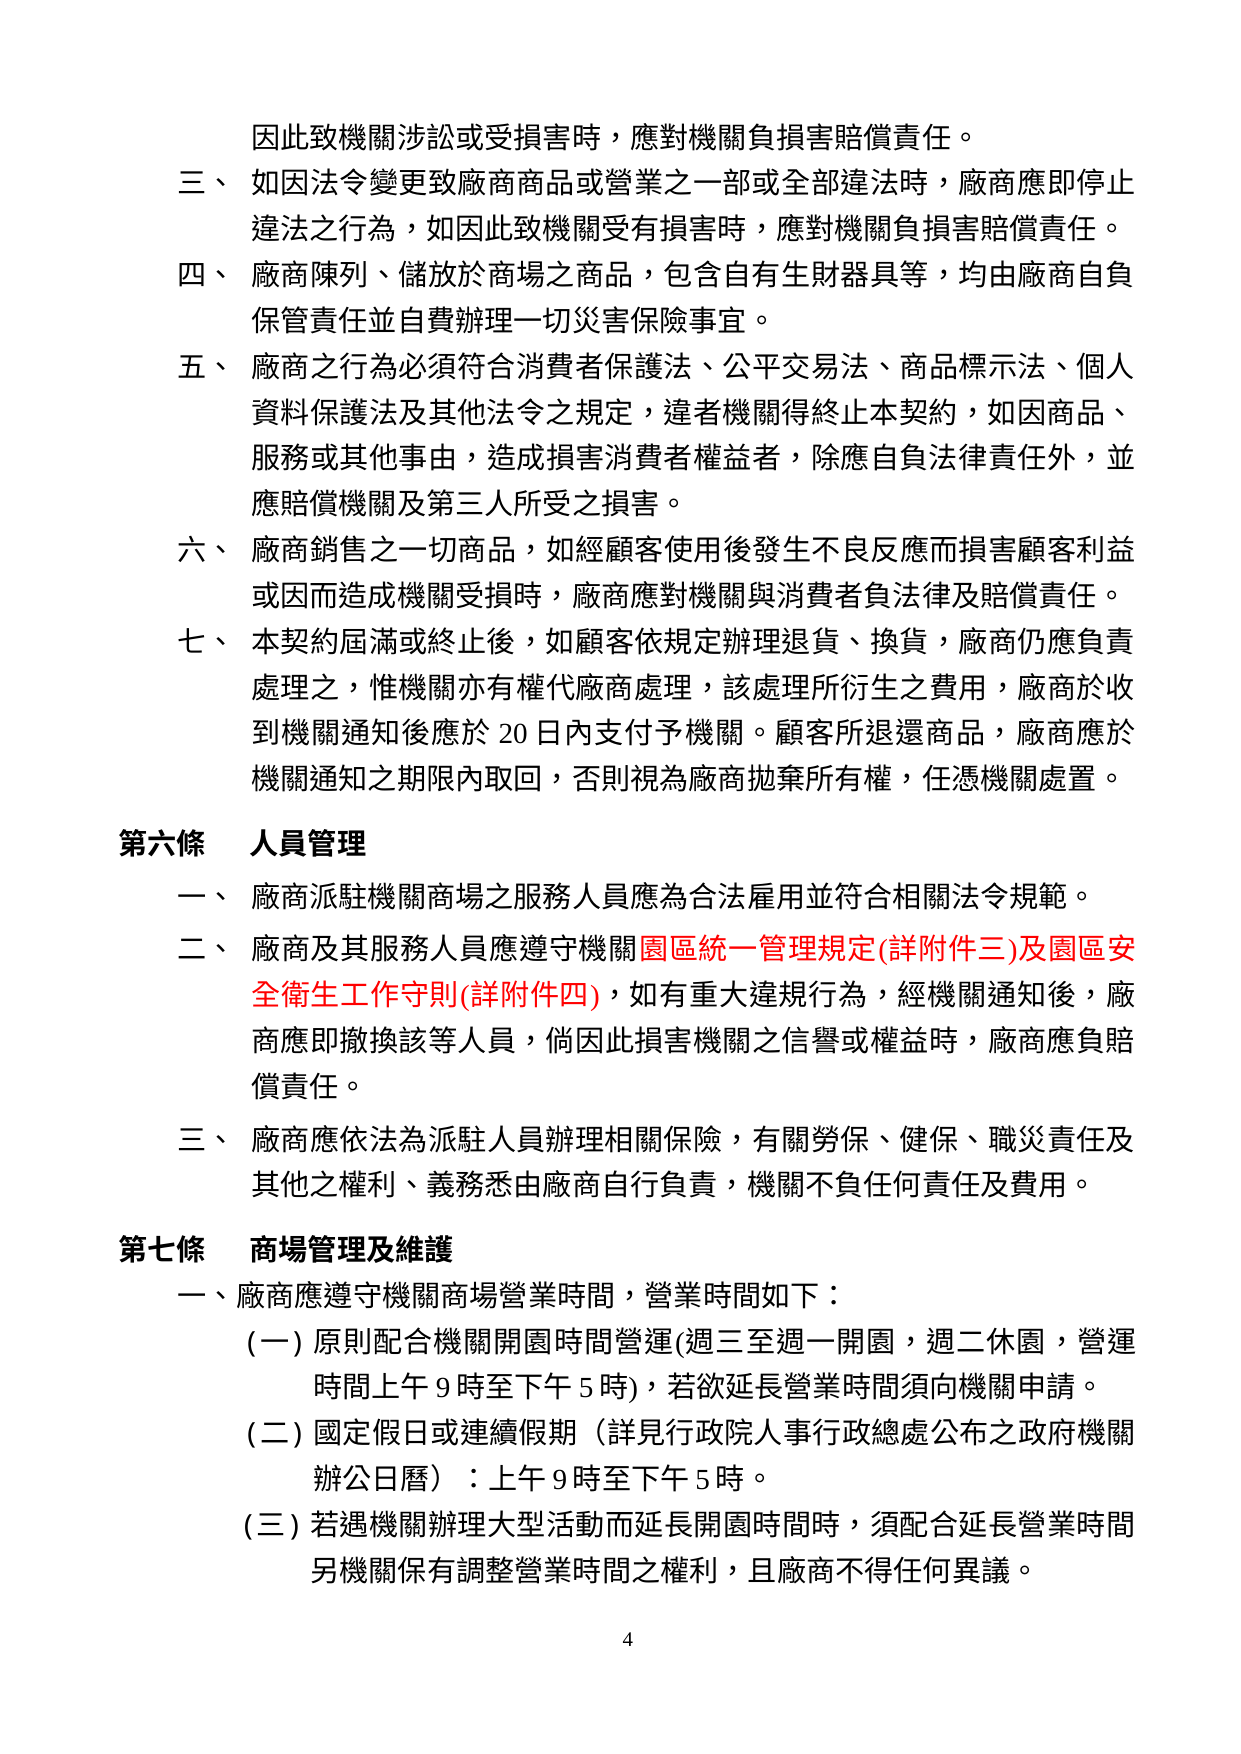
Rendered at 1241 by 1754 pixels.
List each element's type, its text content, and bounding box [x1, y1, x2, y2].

list 廠商之行為必須符合消費者保護法、公平交易法、商品標示法、個人資料保護法及其他法令之規定，違者機關得終止本契約，如因商品、服務或其他事由，造成損害消費者權益者，除應自負法律責任外，並應賠償機關及第三人所受之損害。 [177, 341, 1137, 524]
list 本契約屆滿或終止後，如顧客依規定辦理退貨、換貨，廠商仍應負責處理之，惟機關亦有權代廠商處理，該處理所衍生之費用，廠商於收到機關通知後應於20日內支付予機關。顧客所退還商品，廠商應於機關通知之期限內取回，否則視為廠商拋棄所有權，任憑機關處置。 [177, 616, 1137, 799]
list 原則配合機關開園時間營運(週三至週一開園，週二休園，營運時間上午9時至下午5時)，若欲延長營業時間須向機關申請。 [242, 1315, 1137, 1407]
list 廠商陳列、銷售之商品及相關設備、廣告、文宣等應遵守相關法令之規定，不得有偽造、仿冒或侵害他人商標、專利、著作權、代理權或損害他人權益等不法情事，如有違反者，除應自負完全之法律責任外，機關並得要求撤除該爭議之商品，廠商不得異議及請求任何賠償；若因此致機關涉訟或受損害時，應對機關負損害賠償責任。 [177, 111, 1137, 157]
list 廠商及其服務人員應遵守機關園區統一管理規定(詳附件三)及園區安全衛生工作守則(詳附件四)，如有重大違規行為，經機關通知後，廠商應即撤換該等人員，倘因此損害機關之信譽或權益時，廠商應負賠償責任。 [177, 923, 1137, 1106]
list 廠商銷售之一切商品，如經顧客使用後發生不良反應而損害顧客利益或因而造成機關受損時，廠商應對機關與消費者負法律及賠償責任。 [177, 524, 1137, 616]
list 廠商應遵守機關商場營業時間，營業時間如下： [177, 1269, 1137, 1315]
list 廠商派駐機關商場之服務人員應為合法雇用並符合相關法令規範。 [177, 870, 1137, 916]
text 第六條 人員管理 [118, 818, 1137, 863]
list 國定假日或連續假期（詳見行政院人事行政總處公布之政府機關辦公日曆）：上午9時至下午5時。 [242, 1407, 1137, 1499]
list 如因法令變更致廠商商品或營業之一部或全部違法時，廠商應即停止違法之行為，如因此致機關受有損害時，應對機關負損害賠償責任。 [177, 157, 1137, 249]
list 廠商陳列、儲放於商場之商品，包含自有生財器具等，均由廠商自負保管責任並自費辦理一切災害保險事宜。 [177, 249, 1137, 341]
list 若遇機關辦理大型活動而延長開園時間時，須配合延長營業時間。另機關保有調整營業時間之權利，且廠商不得任何異議。 [239, 1499, 1137, 1590]
text 第七條 商場管理及維護 [118, 1224, 1137, 1269]
list 廠商應依法為派駐人員辦理相關保險，有關勞保、健保、職災責任及其他之權利、義務悉由廠商自行負責，機關不負任何責任及費用。 [177, 1113, 1137, 1205]
